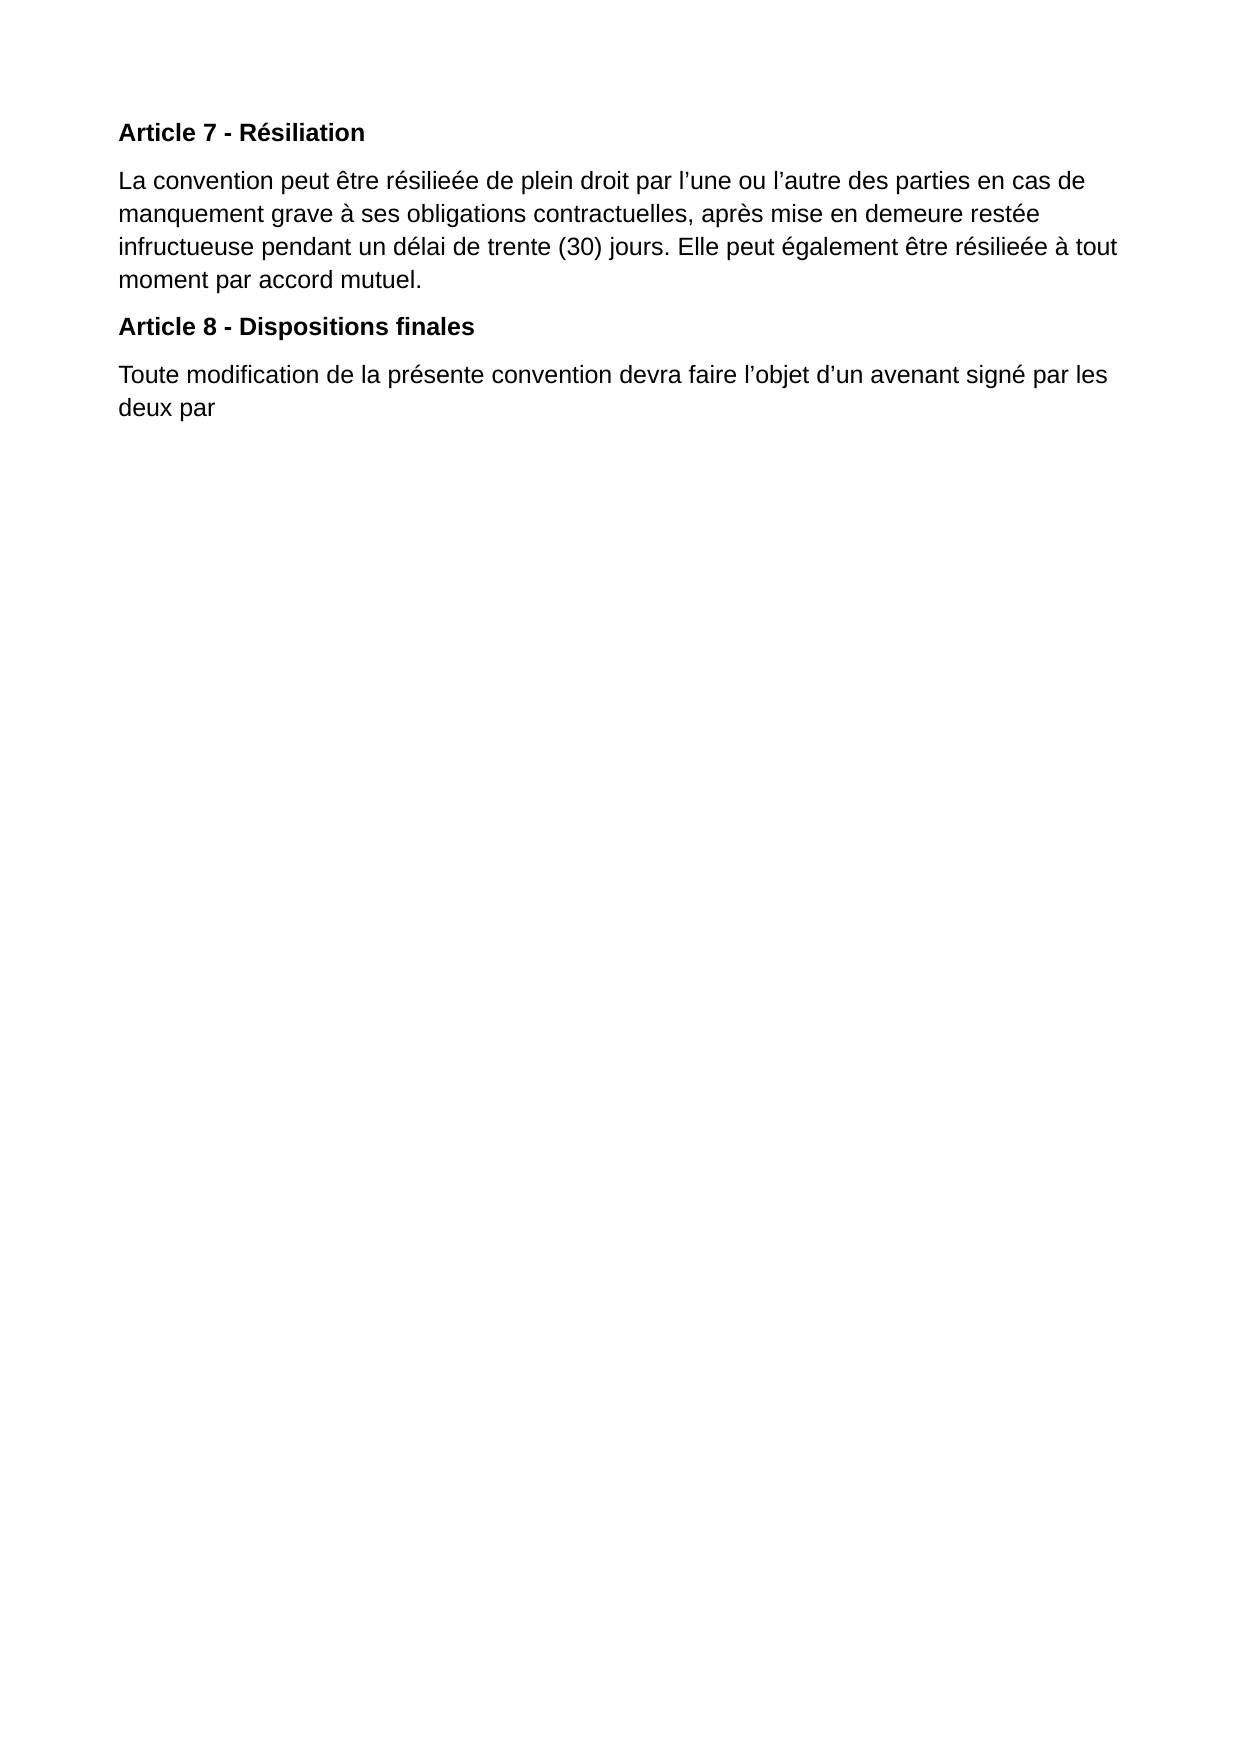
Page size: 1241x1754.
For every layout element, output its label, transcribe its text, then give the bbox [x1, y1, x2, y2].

text Article 7 - Résiliation [118, 118, 1122, 147]
text Toute modification de la présente convention devra faire l’objet d’un avenant signé par les deux par [118, 360, 1122, 422]
text Article 8 - Dispositions finales [118, 312, 1122, 341]
text La convention peut être résilieée de plein droit par l’une ou l’autre des parties en cas de manquement grave à ses obligations contractuelles, après mise en demeure restée infructueuse pendant un délai de trente (30) jours. Elle peut également être résilieée à tout moment par accord mutuel. [118, 166, 1122, 293]
